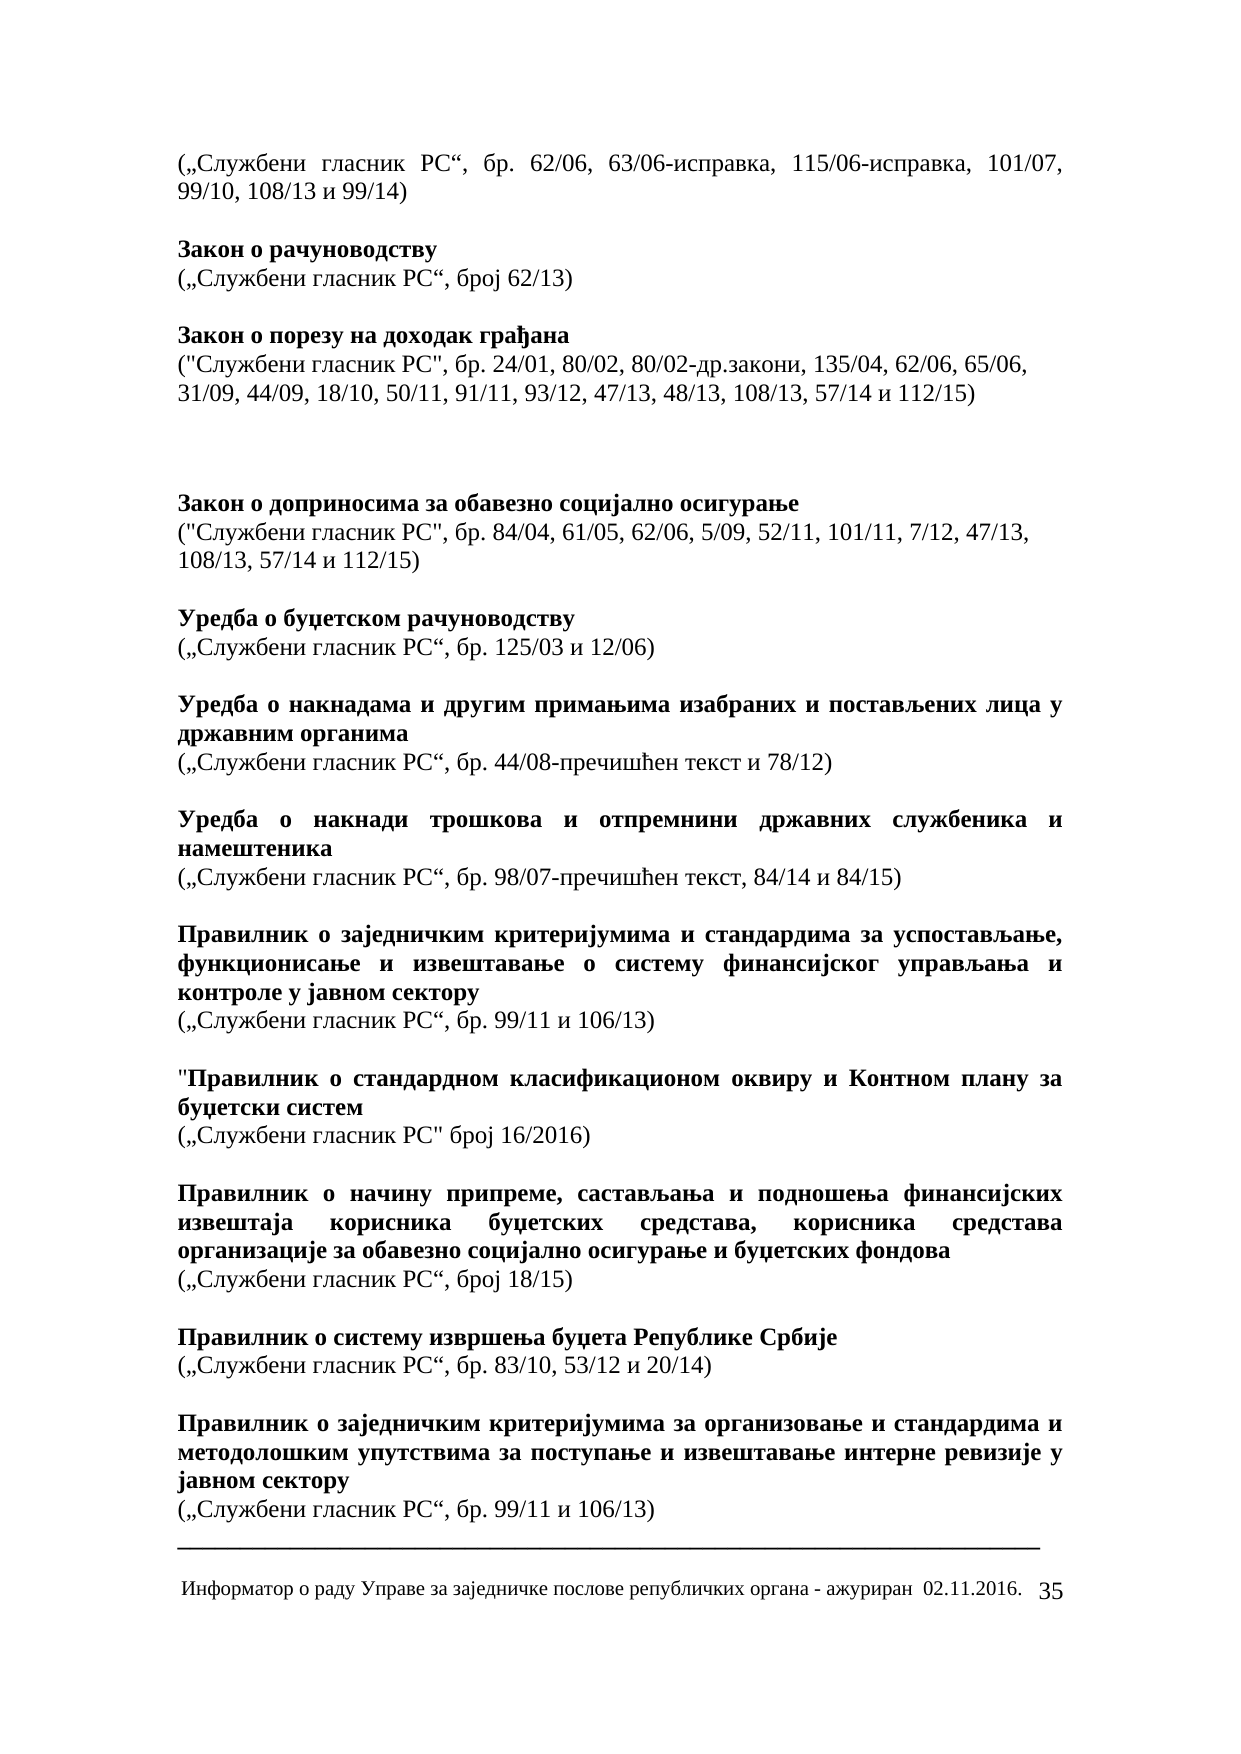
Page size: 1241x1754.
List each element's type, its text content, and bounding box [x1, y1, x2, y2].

text Правилник о систему извршења буџета Републике Србије [177, 1322, 1063, 1350]
text Уредба о накнади трошкова и отпремнини државних службеника и намештеника [177, 804, 1063, 862]
text Закон о доприносима за обавезно социјално осигурање [177, 488, 1063, 517]
text („Службени гласник РС“, бр. 62/06, 63/06-исправка, 115/06-исправка, 101/07, 99/10, 108/13 и 99/14) [177, 148, 1063, 205]
text "Правилник о стандардном класификационом оквиру и Контном плану за буџетски систем [177, 1063, 1063, 1120]
text („Службени гласник РС“, бр. 99/11 и 106/13) [177, 1005, 1063, 1034]
text („Службени гласник РС“, бр. 44/08-пречишћен текст и 78/12) [177, 747, 1063, 775]
text Правилник о заједничким критеријумима за организовање и стандардима и методолошким упутствима за поступање и извештавање интерне ревизије у јавном сектору [177, 1408, 1063, 1494]
text („Службени гласник РС" број 16/2016) [177, 1120, 1063, 1149]
text Уредба о накнадама и другим примањима изабраних и постављених лица у државним органима [177, 689, 1063, 747]
text („Службени гласник РС“, број 62/13) [177, 263, 1063, 291]
text Правилник о начину припреме, састављања и подношења финансијских извештаја корисника буџетских средстава, корисника средстава организације за обавезно социјално осигурање и буџетских фондова [177, 1178, 1063, 1264]
text („Службени гласник РС“, бр. 83/10, 53/12 и 20/14) [177, 1350, 1063, 1379]
text ("Службени гласник РС", бр. 84/04, 61/05, 62/06, 5/09, 52/11, 101/11, 7/12, 47/13, 108/13, 57/14 и 112/15) [177, 517, 1063, 574]
text („Службени гласник РС“, број 18/15) [177, 1264, 1063, 1293]
text _____________________________________________________________________ [177, 1523, 1063, 1552]
text Закон о рачуноводству [177, 234, 1063, 263]
text („Службени гласник РС“, бр. 99/11 и 106/13) [177, 1494, 1063, 1523]
text Уредба о буџетском рачуноводству [177, 603, 1063, 632]
text Правилник о заједничким критеријумима и стандардима за успостављање, функционисање и извештавање о систему финансијског управљања и контроле у јавном сектору [177, 919, 1063, 1005]
text ("Службени гласник РС", бр. 24/01, 80/02, 80/02-др.закони, 135/04, 62/06, 65/06, 31/09, 44/09, 18/10, 50/11, 91/11, 93/12, 47/13, 48/13, 108/13, 57/14 и 112/15) [177, 349, 1063, 406]
text Закон о порезу на доходак грађана [177, 320, 1063, 349]
text („Службени гласник РС“, бр. 125/03 и 12/06) [177, 632, 1063, 660]
text („Службени гласник РС“, бр. 98/07-пречишћен текст, 84/14 и 84/15) [177, 862, 1063, 890]
